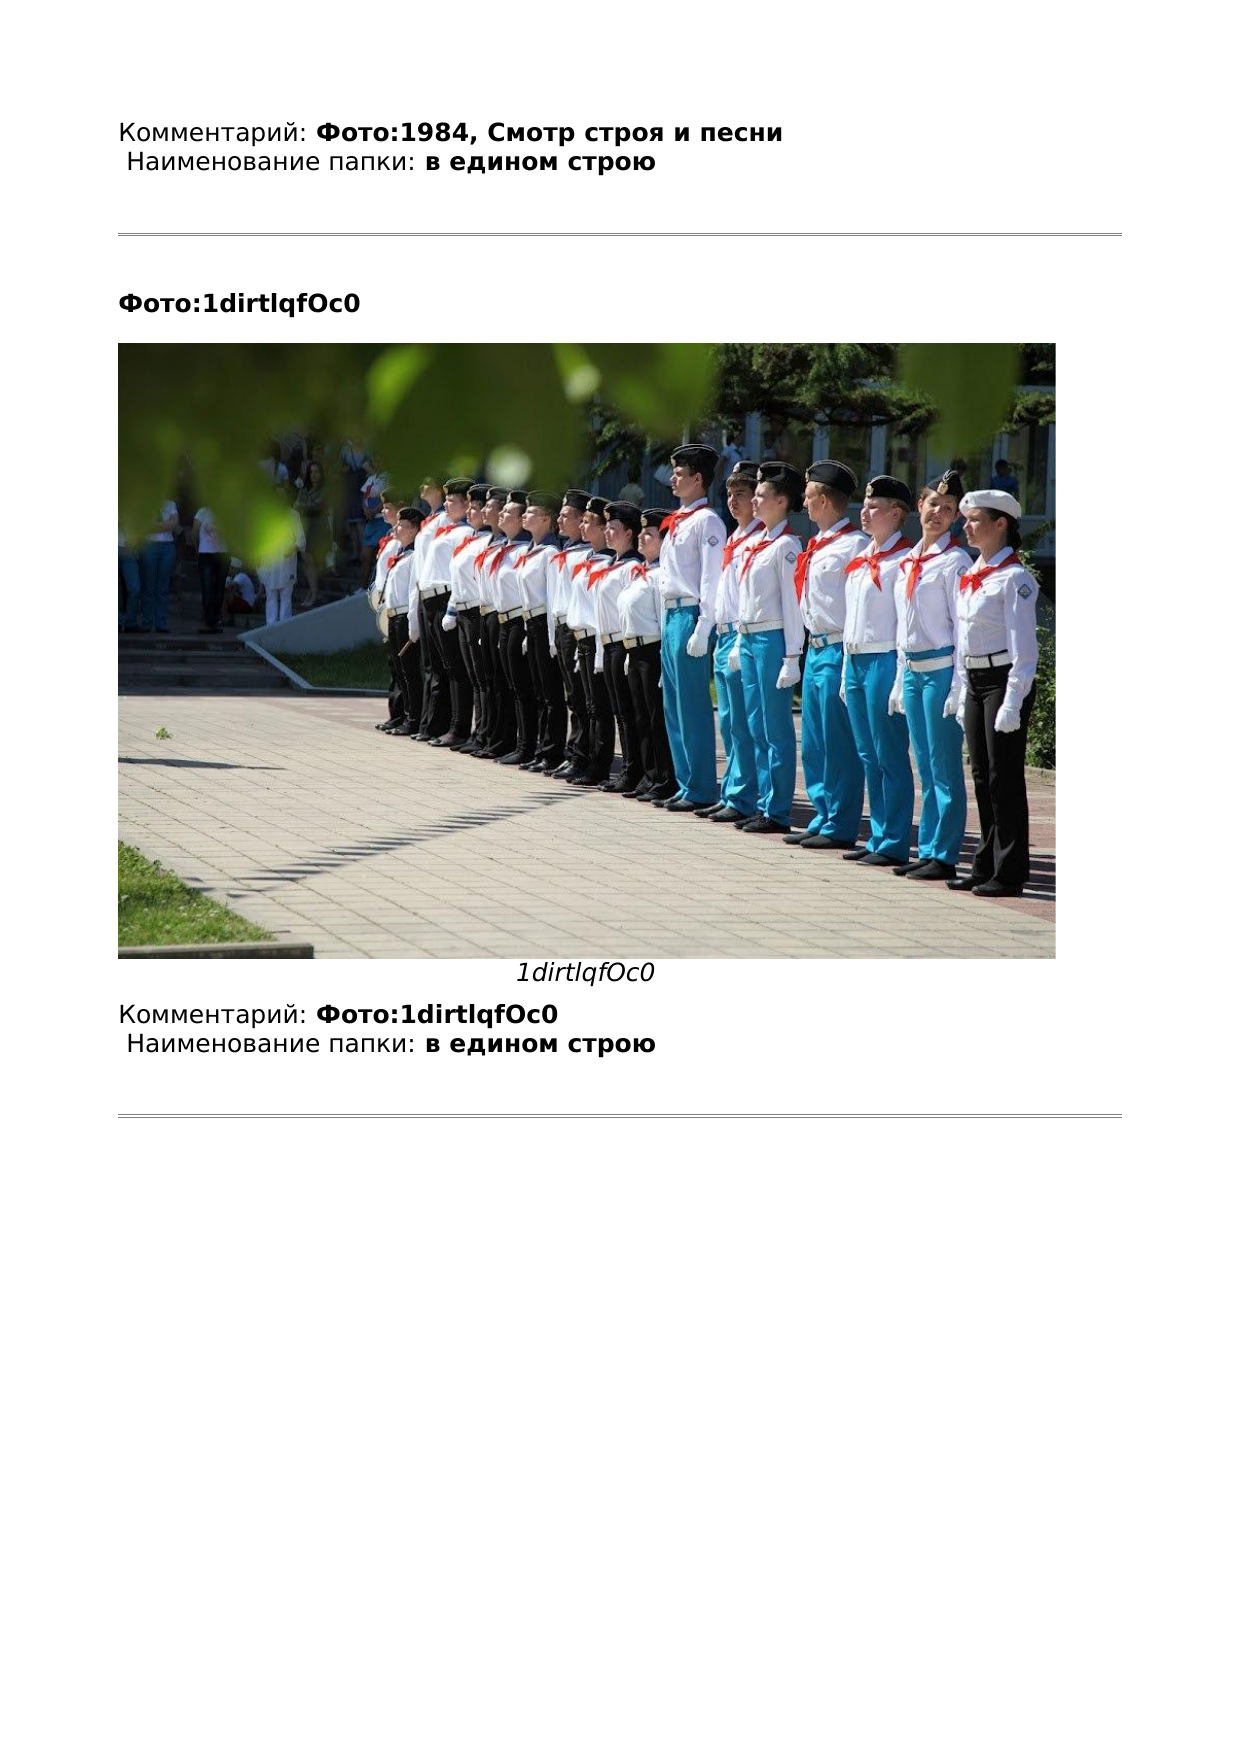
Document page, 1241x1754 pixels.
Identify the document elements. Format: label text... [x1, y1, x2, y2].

text Комментарий: Фото:1dirtlqfOc0 Наименование папки: в едином строю [118, 1000, 1122, 1087]
subtitle Фото:1dirtlqfOc0 [118, 289, 1122, 319]
text Комментарий: Фото:1984, Смотр строя и песни Наименование папки: в едином строю [118, 118, 1122, 206]
text 1dirtlqfOc0 [118, 959, 1056, 987]
picture [118, 343, 1056, 959]
